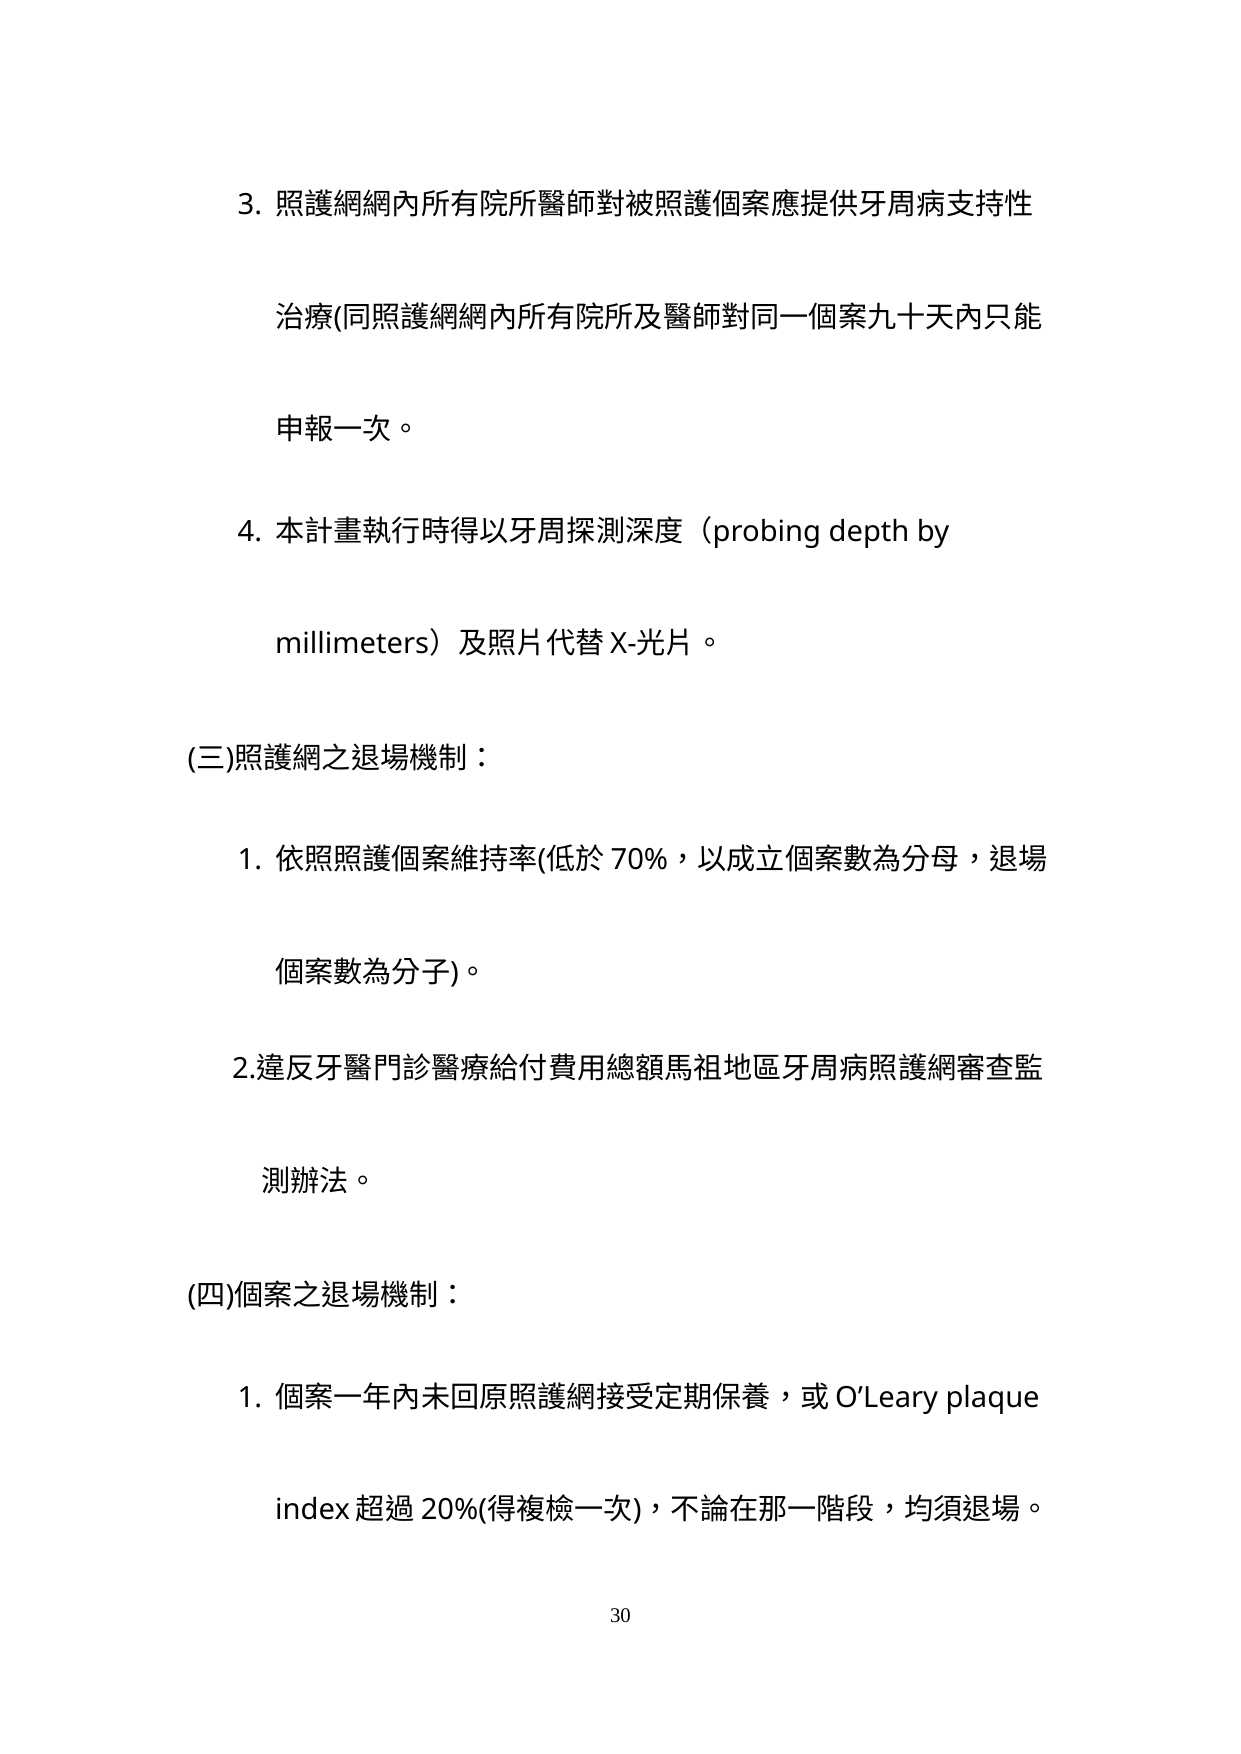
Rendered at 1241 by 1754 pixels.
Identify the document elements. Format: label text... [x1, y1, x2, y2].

list 本計畫執行時得以牙周探測深度（probing depth by millimeters）及照片代替X-光片。 [237, 491, 1053, 678]
list 依照照護個案維持率(低於70%，以成立個案數為分母，退場個案數為分子)。 [237, 819, 1053, 1007]
text (三)照護網之退場機制： [187, 718, 1053, 793]
list 個案一年內未回原照護網接受定期保養，或O’Leary plaque index超過 20%(得複檢一次)，不論在那一階段，均須退場。 [237, 1357, 1053, 1544]
text 2.違反牙醫門診醫療給付費用總額馬祖地區牙周病照護網審查監測辦法。 [232, 1028, 1053, 1216]
text (四)個案之退場機制： [187, 1256, 1053, 1331]
list 照護網網內所有院所醫師對被照護個案應提供牙周病支持性治療(同照護網網內所有院所及醫師對同一個案九十天內只能申報一次。 [237, 164, 1053, 464]
